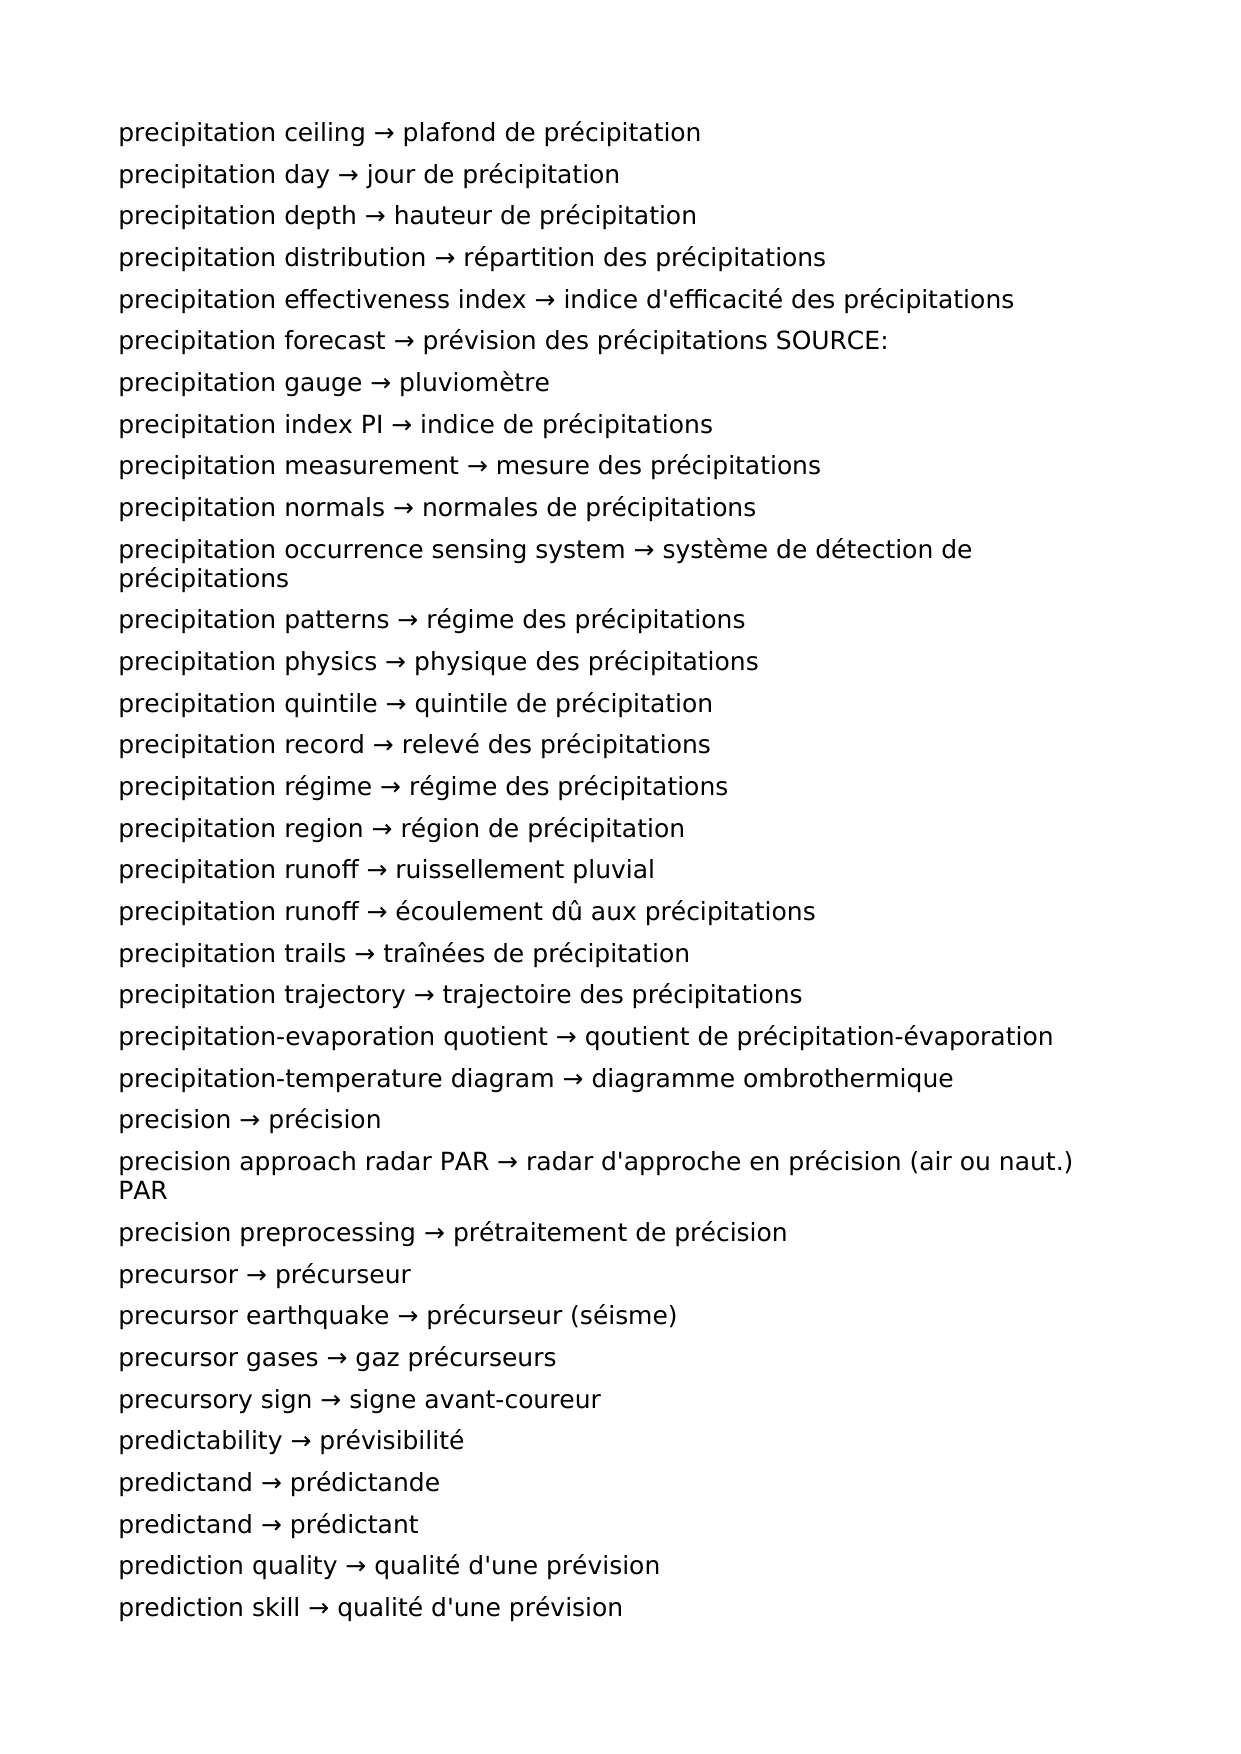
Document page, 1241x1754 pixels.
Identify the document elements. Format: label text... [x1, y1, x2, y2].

text precipitation-evaporation quotient → qoutient de précipitation-évaporation [118, 1022, 1122, 1051]
text precipitation day → jour de précipitation [118, 160, 1122, 189]
text precipitation patterns → régime des précipitations [118, 606, 1122, 635]
text precipitation measurement → mesure des précipitations [118, 451, 1122, 481]
text precipitation ceiling → plafond de précipitation [118, 118, 1122, 147]
text precipitation runoff → écoulement dû aux précipitations [118, 897, 1122, 926]
text precursor → précurseur [118, 1260, 1122, 1289]
text precipitation forecast → prévision des précipitations SOURCE: [118, 326, 1122, 356]
text precipitation trails → traînées de précipitation [118, 939, 1122, 968]
text precipitation index PI → indice de précipitations [118, 410, 1122, 439]
text prediction quality → qualité d'une prévision [118, 1551, 1122, 1581]
text precursor earthquake → précurseur (séisme) [118, 1301, 1122, 1331]
text predictand → prédictande [118, 1468, 1122, 1497]
text precipitation normals → normales de précipitations [118, 493, 1122, 522]
text precipitation record → relevé des précipitations [118, 731, 1122, 760]
text precipitation depth → hauteur de précipitation [118, 201, 1122, 231]
text precision approach radar PAR → radar d'approche en précision (air ou naut.) PAR [118, 1147, 1122, 1206]
text precipitation trajectory → trajectoire des précipitations [118, 981, 1122, 1010]
text precipitation distribution → répartition des précipitations [118, 243, 1122, 272]
text precursory sign → signe avant-coureur [118, 1385, 1122, 1414]
text prediction skill → qualité d'une prévision [118, 1593, 1122, 1622]
text precipitation gauge → pluviomètre [118, 368, 1122, 397]
text precipitation physics → physique des précipitations [118, 647, 1122, 676]
text precipitation occurrence sensing system → système de détection de précipitations [118, 535, 1122, 593]
text predictand → prédictant [118, 1510, 1122, 1539]
text precipitation quintile → quintile de précipitation [118, 689, 1122, 718]
text precision preprocessing → prétraitement de précision [118, 1218, 1122, 1247]
text predictability → prévisibilité [118, 1426, 1122, 1456]
text precision → précision [118, 1106, 1122, 1135]
text precipitation régime → régime des précipitations [118, 772, 1122, 801]
text precipitation runoff → ruissellement pluvial [118, 856, 1122, 885]
text precipitation effectiveness index → indice d'efficacité des précipitations [118, 285, 1122, 314]
text precipitation region → région de précipitation [118, 814, 1122, 843]
text precursor gases → gaz précurseurs [118, 1343, 1122, 1372]
text precipitation-temperature diagram → diagramme ombrothermique [118, 1064, 1122, 1093]
